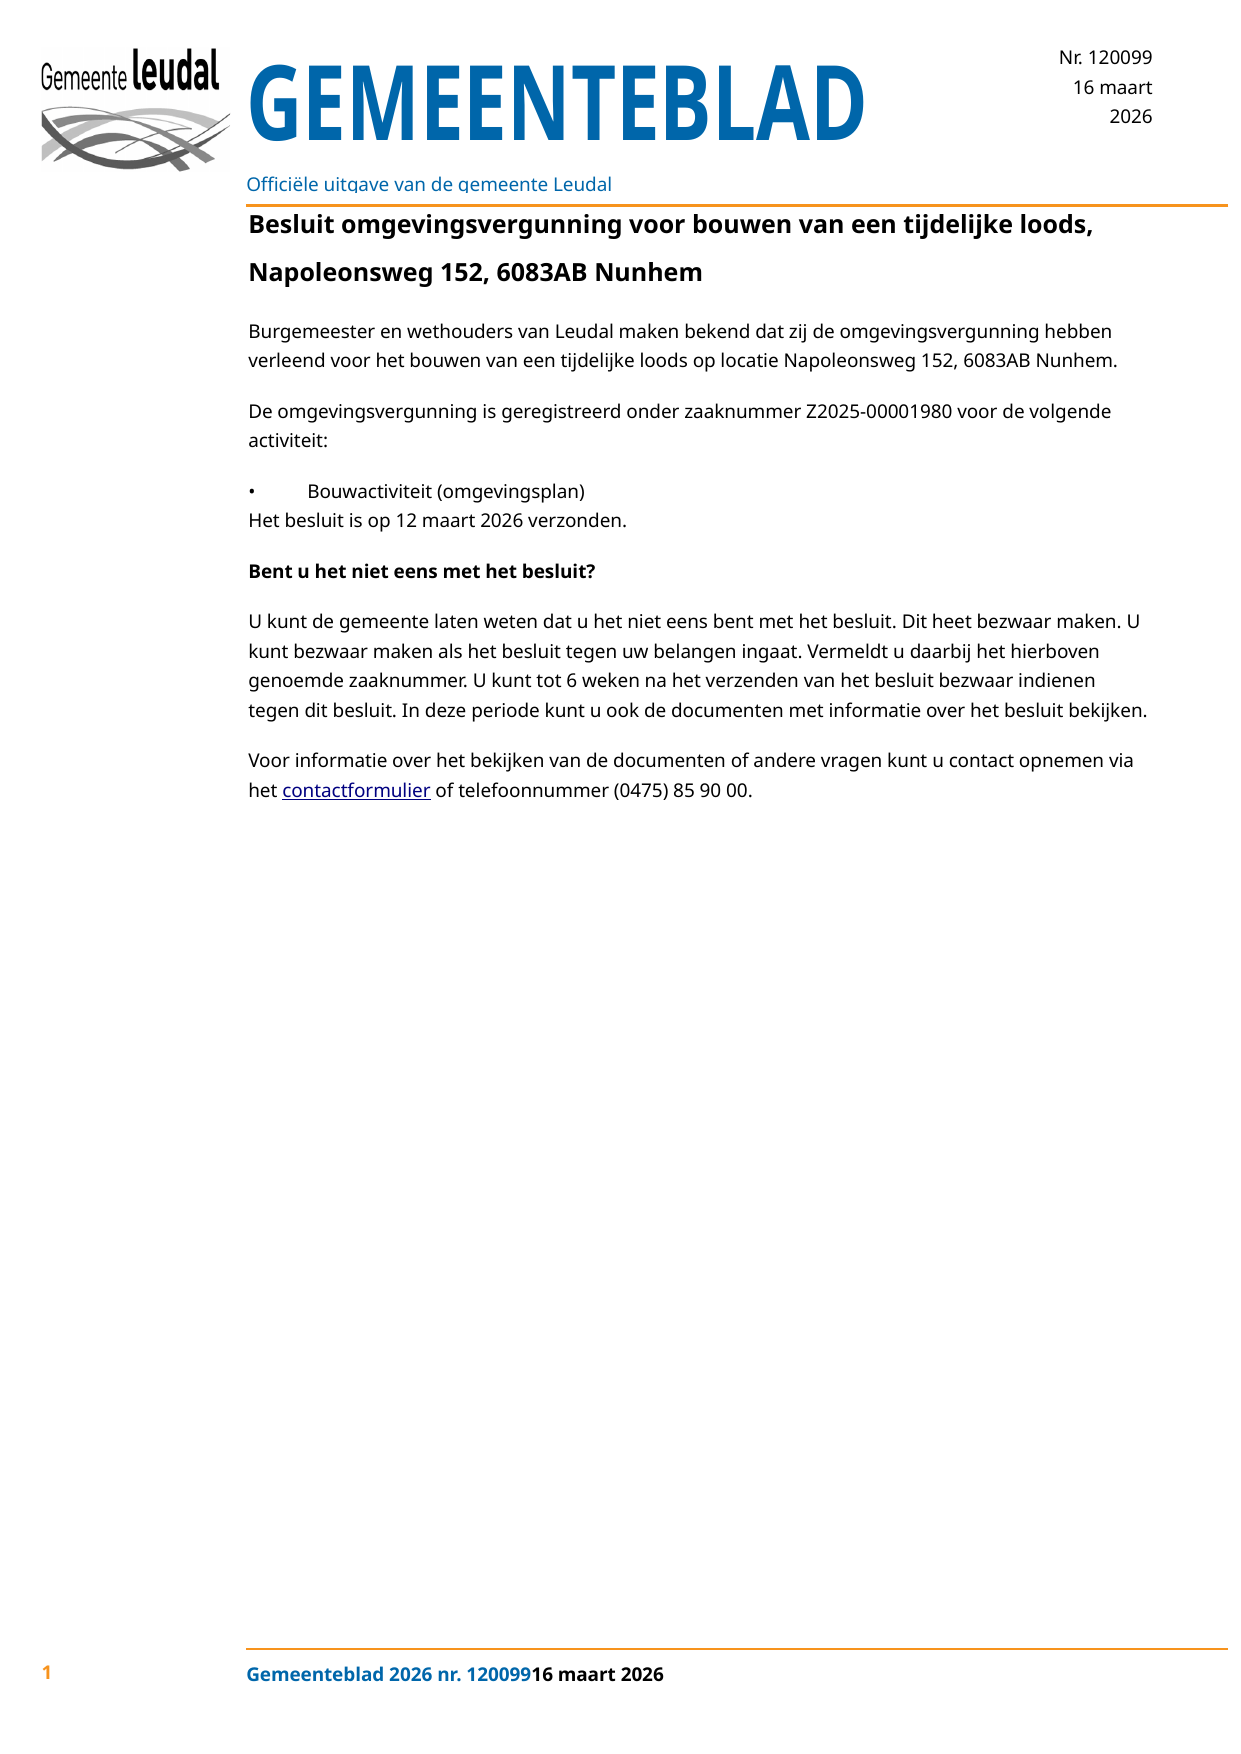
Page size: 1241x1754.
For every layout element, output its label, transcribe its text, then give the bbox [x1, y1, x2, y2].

text Het besluit is op 12 maart 2026 verzonden. [248, 507, 1152, 533]
text Besluit omgevingsvergunning voor bouwen van een tijdelijke loods, Napoleonsweg 152, 6083AB Nunhem [248, 207, 1152, 288]
text Bent u het niet eens met het besluit? [248, 558, 1152, 584]
text Burgemeester en wethouders van Leudal maken bekend dat zij de omgevingsvergunning hebben verleend voor het bouwen van een tijdelijke loods op locatie Napoleonsweg 152, 6083AB Nunhem. [248, 318, 1152, 373]
text U kunt de gemeente laten weten dat u het niet eens bent met het besluit. Dit heet bezwaar maken. U kunt bezwaar maken als het besluit tegen uw belangen ingaat. Vermeldt u daarbij het hierboven genoemde zaaknummer. U kunt tot 6 weken na het verzenden van het besluit bezwaar indienen tegen dit besluit. In deze periode kunt u ook de documenten met informatie over het besluit bekijken. [248, 608, 1152, 723]
list Bouwactiviteit (omgevingsplan) [248, 478, 1152, 504]
picture [41, 47, 231, 172]
text De omgevingsvergunning is geregistreerd onder zaaknummer Z2025-00001980 voor de volgende activiteit: [248, 398, 1152, 453]
text Voor informatie over het bekijken van de documenten of andere vragen kunt u contact opnemen via het contactformulier of telefoonnummer (0475) 85 90 00. [248, 747, 1152, 803]
